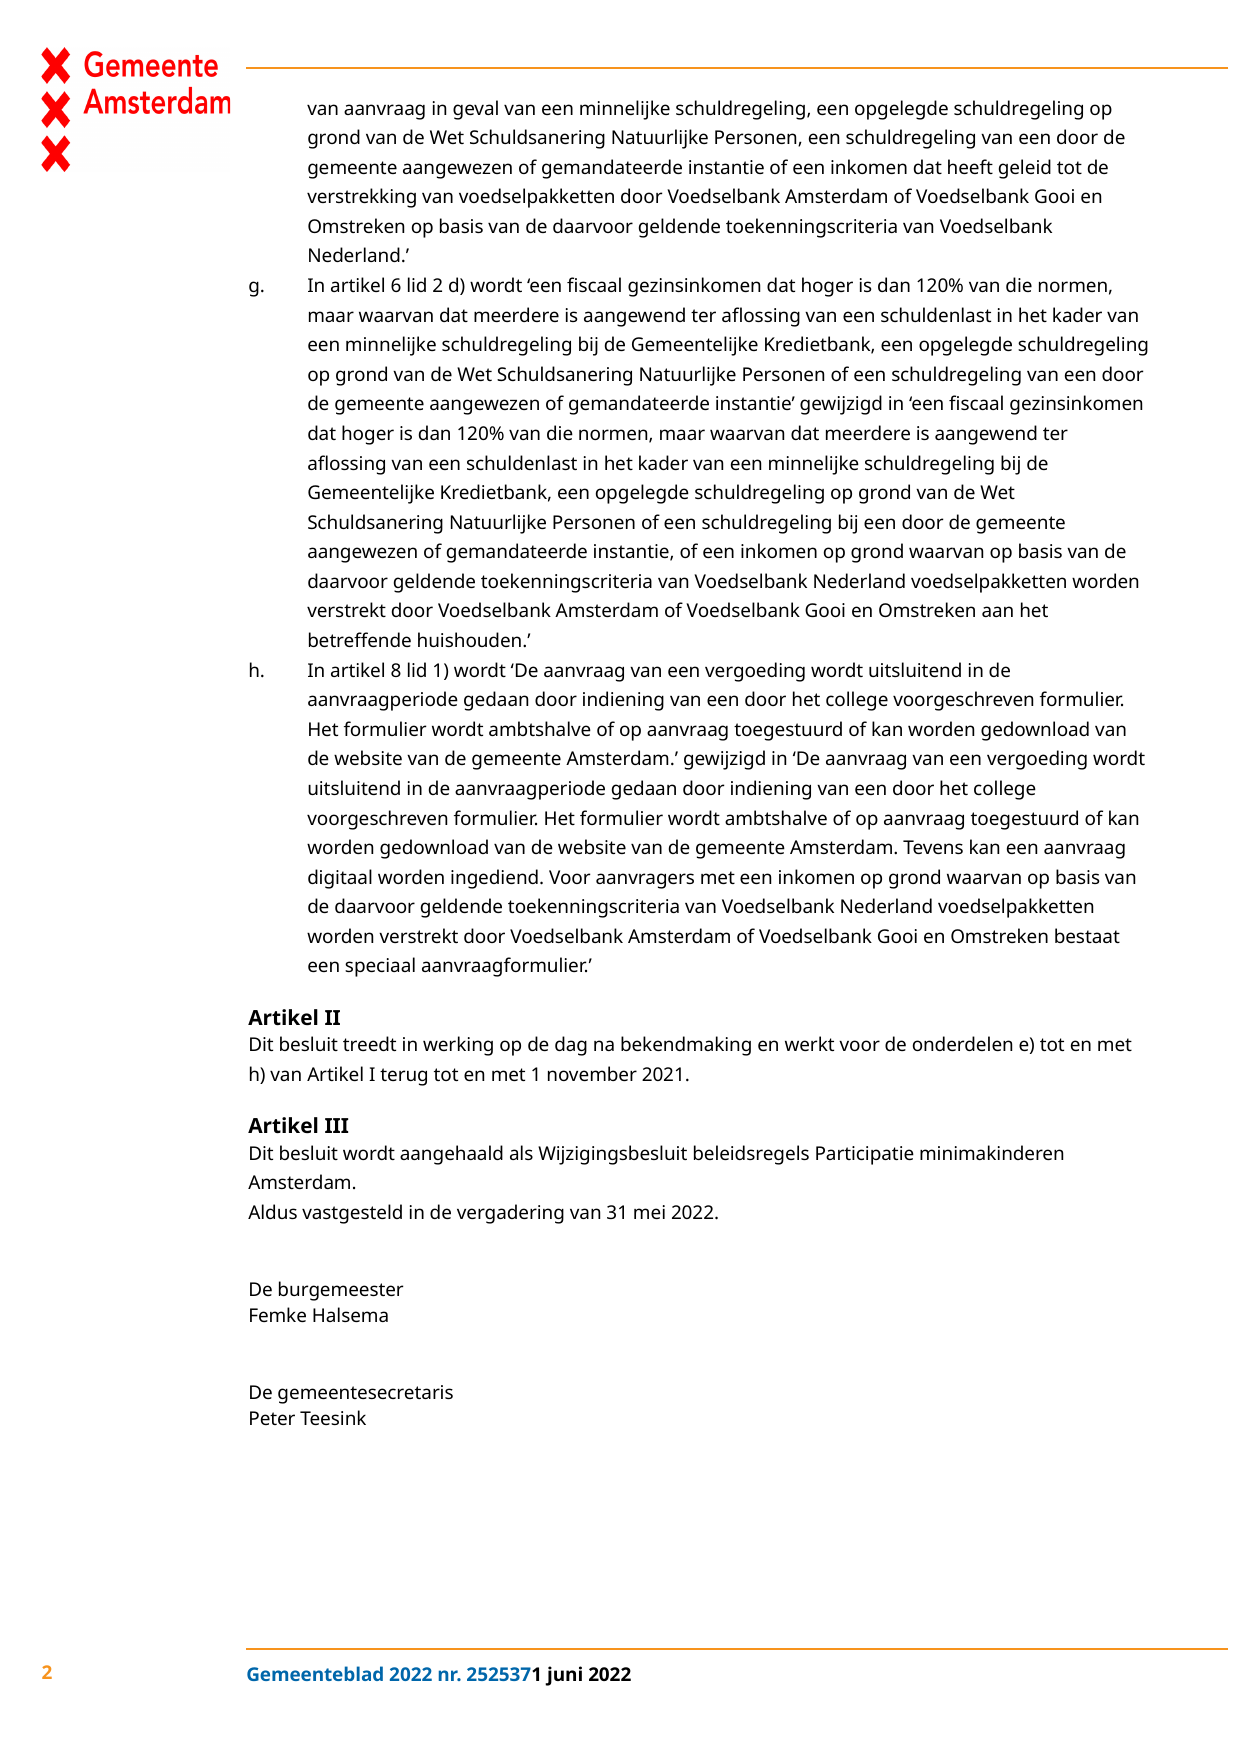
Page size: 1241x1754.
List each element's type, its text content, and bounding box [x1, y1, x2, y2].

list In artikel 8 lid 1) wordt ‘De aanvraag van een vergoeding wordt uitsluitend in de aanvraagperiode gedaan door indiening van een door het college voorgeschreven formulier. Het formulier wordt ambtshalve of op aanvraag toegestuurd of kan worden gedownload van de website van de gemeente Amsterdam.’ gewijzigd in ‘De aanvraag van een vergoeding wordt uitsluitend in de aanvraagperiode gedaan door indiening van een door het college voorgeschreven formulier. Het formulier wordt ambtshalve of op aanvraag toegestuurd of kan worden gedownload van de website van de gemeente Amsterdam. Tevens kan een aanvraag digitaal worden ingediend. Voor aanvragers met een inkomen op grond waarvan op basis van de daarvoor geldende toekenningscriteria van Voedselbank Nederland voedselpakketten worden verstrekt door Voedselbank Amsterdam of Voedselbank Gooi en Omstreken bestaat een speciaal aanvraagformulier.’ [248, 657, 1152, 978]
text De gemeentesecretaris [248, 1379, 1152, 1405]
text Artikel II [248, 1003, 1152, 1032]
text Dit besluit treedt in werking op de dag na bekendmaking en werkt voor de onderdelen e) tot en met h) van Artikel I terug tot en met 1 november 2021. [248, 1032, 1152, 1087]
text Dit besluit wordt aangehaald als Wijzigingsbesluit beleidsregels Participatie minimakinderen Amsterdam. [248, 1140, 1152, 1195]
picture [41, 47, 231, 172]
text De burgemeester [248, 1276, 1152, 1302]
text Femke Halsema [248, 1302, 1152, 1328]
text Artikel III [248, 1112, 1152, 1140]
list In artikel 6 lid 2 d) wordt ‘een fiscaal gezinsinkomen dat hoger is dan 120% van die normen, maar waarvan dat meerdere is aangewend ter aflossing van een schuldenlast in het kader van een minnelijke schuldregeling bij de Gemeentelijke Kredietbank, een opgelegde schuldregeling op grond van de Wet Schuldsanering Natuurlijke Personen of een schuldregeling van een door de gemeente aangewezen of gemandateerde instantie’ gewijzigd in ‘een fiscaal gezinsinkomen dat hoger is dan 120% van die normen, maar waarvan dat meerdere is aangewend ter aflossing van een schuldenlast in het kader van een minnelijke schuldregeling bij de Gemeentelijke Kredietbank, een opgelegde schuldregeling op grond van de Wet Schuldsanering Natuurlijke Personen of een schuldregeling bij een door de gemeente aangewezen of gemandateerde instantie, of een inkomen op grond waarvan op basis van de daarvoor geldende toekenningscriteria van Voedselbank Nederland voedselpakketten worden verstrekt door Voedselbank Amsterdam of Voedselbank Gooi en Omstreken aan het betreffende huishouden.’ [248, 272, 1152, 653]
text Aldus vastgesteld in de vergadering van 31 mei 2022. [248, 1199, 1152, 1225]
text Peter Teesink [248, 1405, 1152, 1431]
list van aanvraag in geval van een minnelijke schuldregeling, een opgelegde schuldregeling op grond van de Wet Schuldsanering Natuurlijke Personen, een schuldregeling van een door de gemeente aangewezen of gemandateerde instantie of een inkomen dat heeft geleid tot de verstrekking van voedselpakketten door Voedselbank Amsterdam of Voedselbank Gooi en Omstreken op basis van de daarvoor geldende toekenningscriteria van Voedselbank Nederland.’ [248, 95, 1152, 268]
